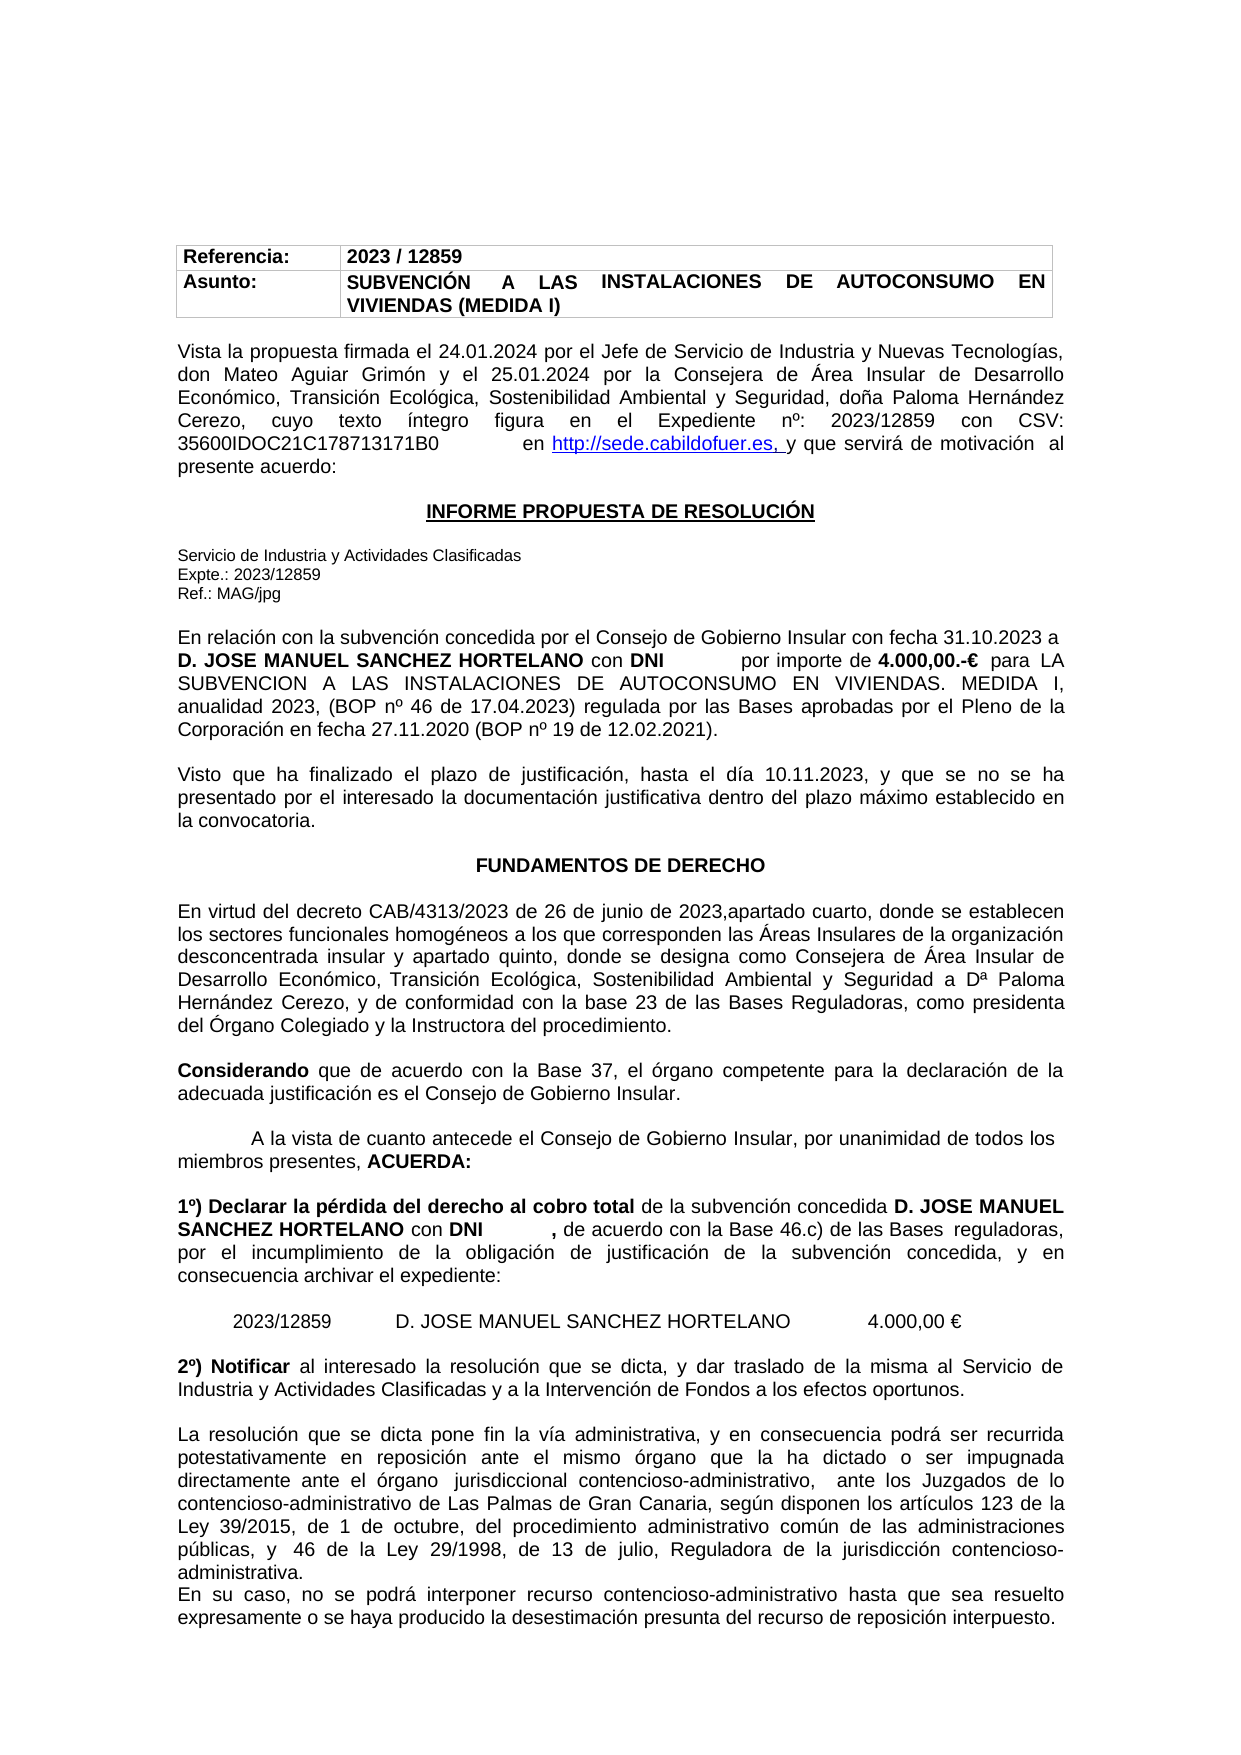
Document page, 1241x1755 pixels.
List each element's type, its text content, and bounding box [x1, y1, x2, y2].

text Vista la propuesta firmada el 24.01.2024 por el Jefe de Servicio de Industria y Nuevas Tecnologías, don Mateo Aguiar Grimón y el 25.01.2024 por la Consejera de Área Insular de Desarrollo Económico, Transición Ecológica, Sostenibilidad Ambiental y Seguridad, doña Paloma Hernández Cerezo, cuyo texto íntegro figura en el Expediente nº: 2023/12859 con CSV: 35600IDOC21C178713171B0 en http://sede.cabildofuer.es, y que servirá de motivación al presente acuerdo: [177, 340, 1064, 478]
table_cell INSTALACIONES [590, 271, 774, 317]
table_cell DE [774, 271, 824, 317]
table_header Referencia: [177, 246, 340, 270]
table_header 2023 / 12859 [341, 246, 1052, 270]
text FUNDAMENTOS DE DERECHO [427, 854, 814, 877]
table_cell AUTOCONSUMO [825, 271, 1007, 317]
text En su caso, no se podrá interponer recurso contencioso-administrativo hasta que sea resuelto expresamente o se haya producido la desestimación presunta del recurso de reposición interpuesto. [177, 1583, 1064, 1629]
text Servicio de Industria y Actividades Clasificadas Expte.: 2023/12859 [177, 546, 570, 584]
text Considerando que de acuerdo con la Base 37, el órgano competente para la declaración de la adecuada justificación es el Consejo de Gobierno Insular. [177, 1059, 1064, 1105]
text Ref.: MAG/jpg [177, 584, 1076, 603]
table_cell EN [1007, 271, 1052, 317]
text En relación con la subvención concedida por el Consejo de Gobierno Insular con fecha 31.10.2023 a [177, 626, 1076, 649]
text 1º) Declarar la pérdida del derecho al cobro total de la subvención concedida D. JOSE MANUEL SANCHEZ HORTELANO con DNI , de acuerdo con la Base 46.c) de las Bases reguladoras, por el incumplimiento de la obligación de justificación de la subvención concedida, y en consecuencia archivar el expediente: [177, 1195, 1064, 1287]
text D. JOSE MANUEL SANCHEZ HORTELANO con DNI por importe de 4.000,00.-€ para LA SUBVENCION A LAS INSTALACIONES DE AUTOCONSUMO EN VIVIENDAS. MEDIDA I, anualidad 2023, (BOP nº 46 de 17.04.2023) regulada por las Bases aprobadas por el Pleno de la Corporación en fecha 27.11.2020 (BOP nº 19 de 12.02.2021). [177, 649, 1064, 740]
text En virtud del decreto CAB/4313/2023 de 26 de junio de 2023,apartado cuarto, donde se establecen los sectores funcionales homogéneos a los que corresponden las Áreas Insulares de la organización desconcentrada insular y apartado quinto, donde se designa como Consejera de Área Insular de Desarrollo Económico, Transición Ecológica, Sostenibilidad Ambiental y Seguridad a Dª Paloma Hernández Cerezo, y de conformidad con la base 23 de las Bases Reguladoras, como presidenta del Órgano Colegiado y la Instructora del procedimiento. [177, 899, 1064, 1037]
text 2023/12859 D. JOSE MANUEL SANCHEZ HORTELANO 4.000,00 € [233, 1309, 1076, 1332]
text La resolución que se dicta pone fin la vía administrativa, y en consecuencia podrá ser recurrida potestativamente en reposición ante el mismo órgano que la ha dictado o ser impugnada directamente ante el órgano jurisdiccional contencioso-administrativo, ante los Juzgados de lo contencioso-administrativo de Las Palmas de Gran Canaria, según disponen los artículos 123 de la Ley 39/2015, de 1 de octubre, del procedimiento administrativo común de las administraciones públicas, y 46 de la Ley 29/1998, de 13 de julio, Reguladora de la jurisdicción contencioso- administrativa. [177, 1423, 1065, 1583]
text Visto que ha finalizado el plazo de justificación, hasta el día 10.11.2023, y que se no se ha presentado por el interesado la documentación justificativa dentro del plazo máximo establecido en la convocatoria. [177, 763, 1064, 831]
text 2º) Notificar al interesado la resolución que se dicta, y dar traslado de la misma al Servicio de Industria y Actividades Clasificadas y a la Intervención de Fondos a los efectos oportunos. [177, 1355, 1064, 1401]
text A la vista de cuanto antecede el Consejo de Gobierno Insular, por unanimidad de todos los miembros presentes, ACUERDA: [177, 1128, 1060, 1173]
table_cell Asunto: [177, 271, 340, 317]
text INFORME PROPUESTA DE RESOLUCIÓN [426, 500, 1076, 523]
table_cell SUBVENCIÓN A LAS VIVIENDAS (MEDIDA I) [341, 271, 590, 317]
